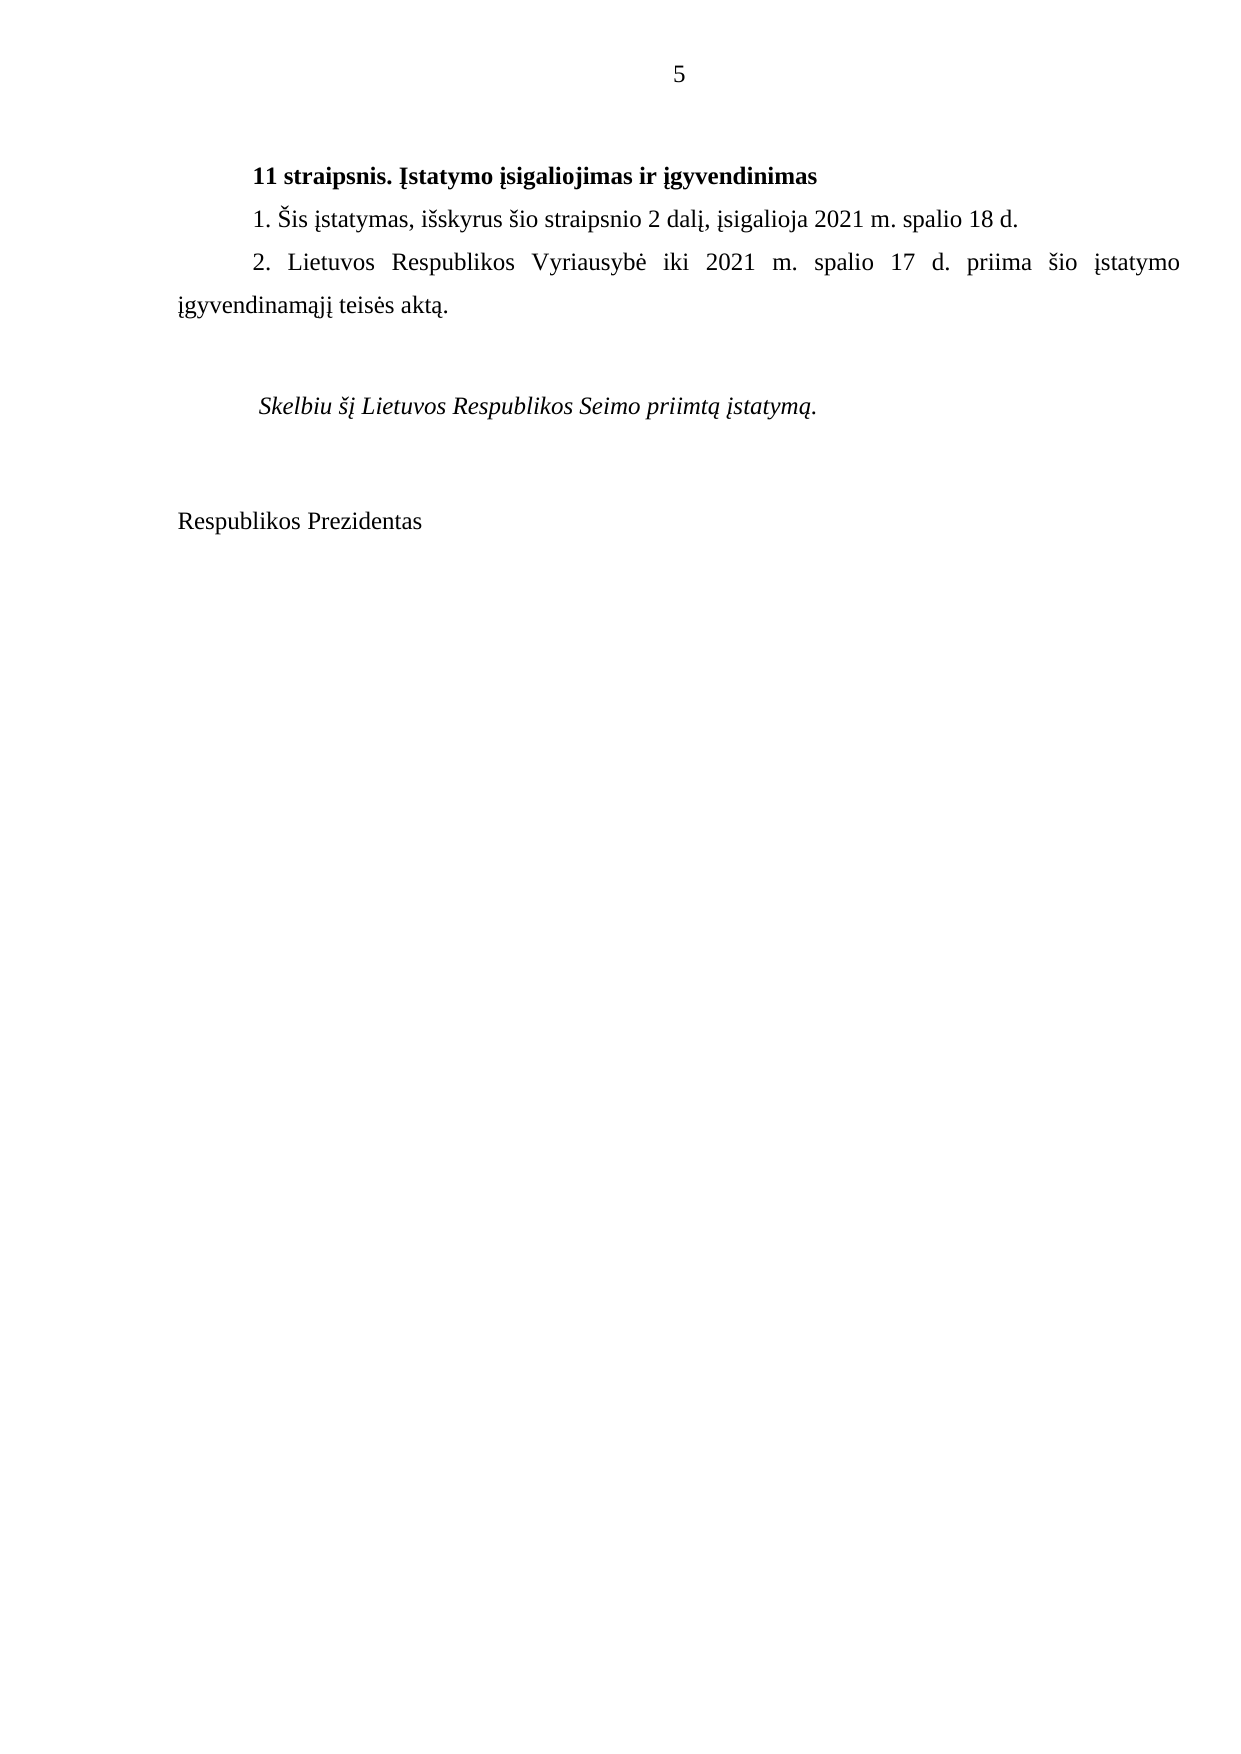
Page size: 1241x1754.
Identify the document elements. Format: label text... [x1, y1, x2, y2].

text 2. Lietuvos Respublikos Vyriausybė iki 2021 m. spalio 17 d. priima šio įstatymo įgyvendinamąjį teisės aktą. [177, 247, 1181, 319]
text Respublikos Prezidentas [177, 506, 1181, 535]
text 1. Šis įstatymas, išskyrus šio straipsnio 2 dalį, įsigalioja 2021 m. spalio 18 d. [177, 204, 1181, 233]
text 11 straipsnis. Įstatymo įsigaliojimas ir įgyvendinimas [177, 161, 1181, 190]
text Skelbiu šį Lietuvos Respublikos Seimo priimtą įstatymą. [177, 391, 1181, 420]
